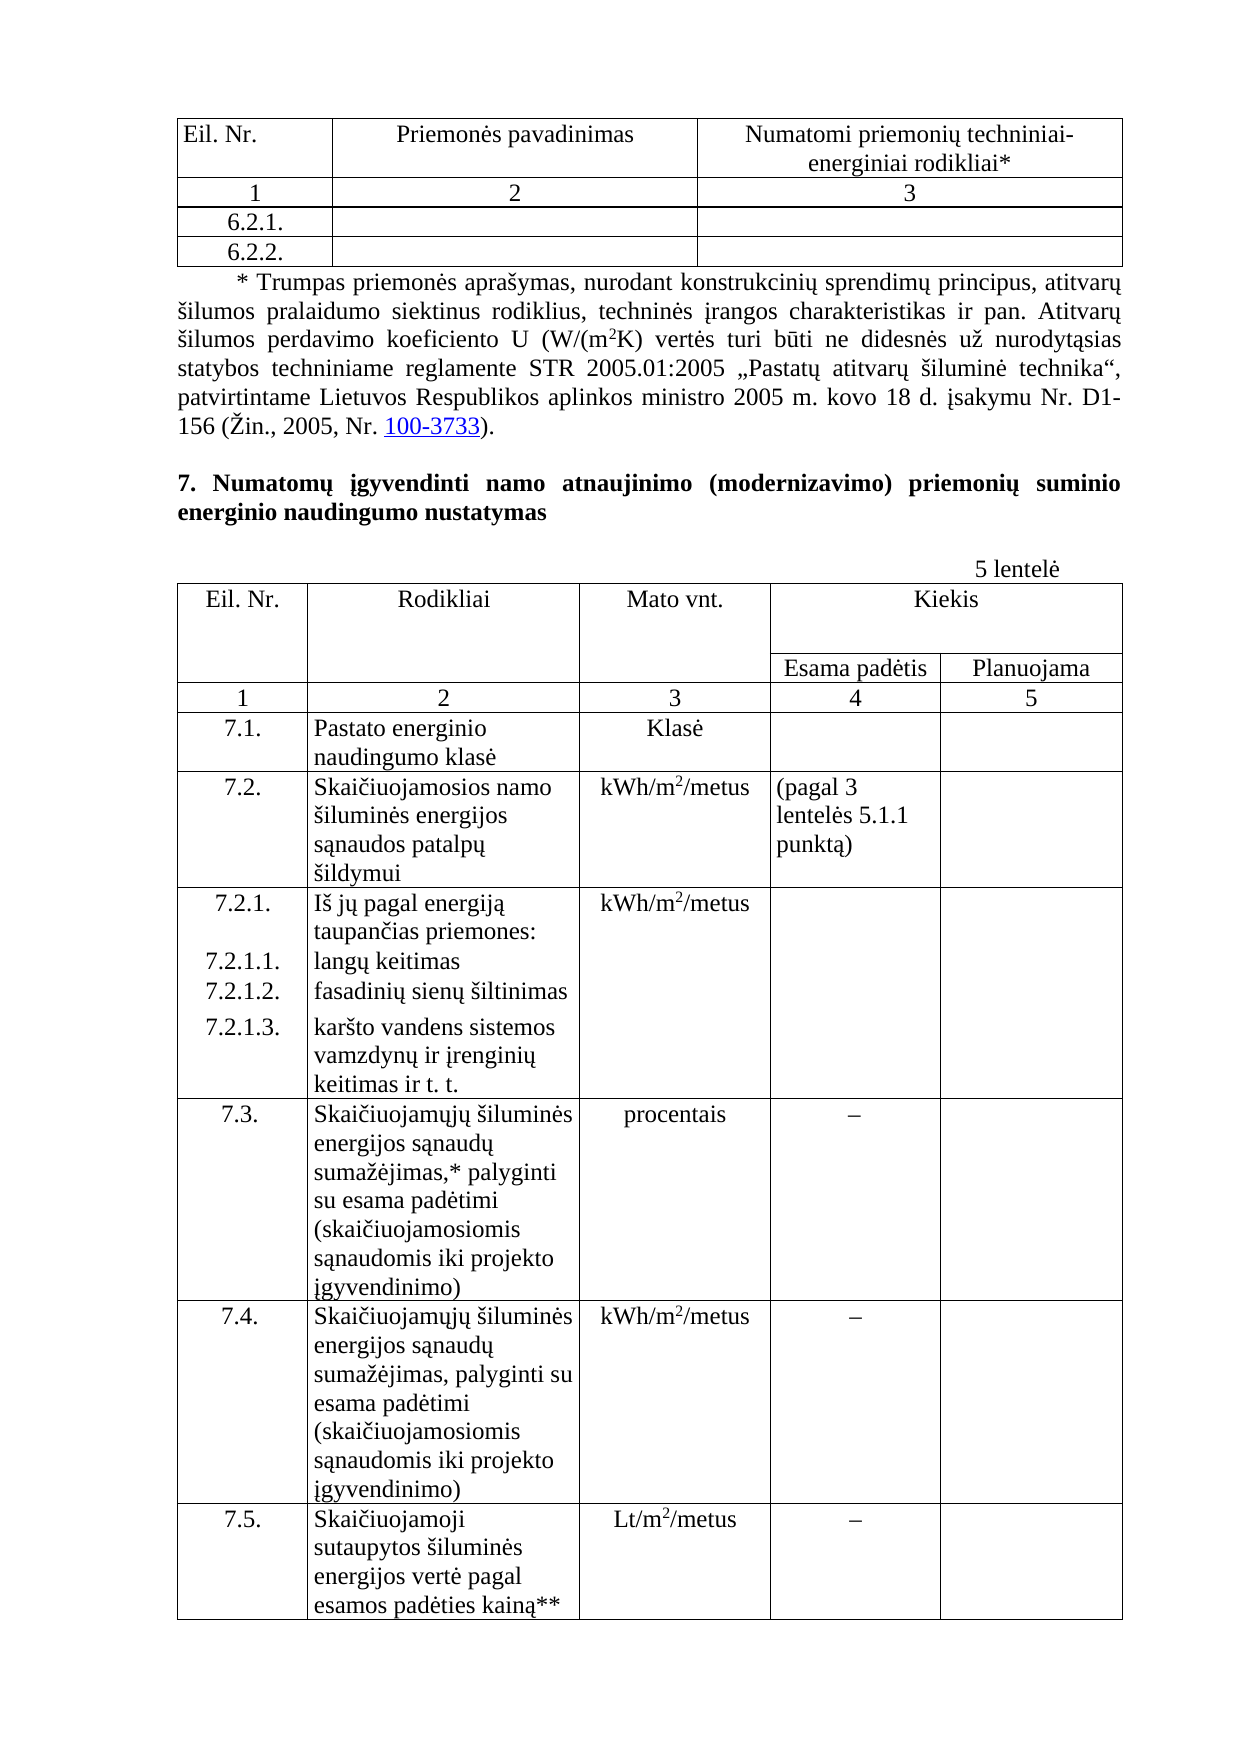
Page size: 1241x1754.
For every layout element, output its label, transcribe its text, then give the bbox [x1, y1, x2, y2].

table_cell Skaičiuojamoji sutaupytos šiluminės energijos vertė pagal esamos padėties kainą** [308, 1504, 579, 1619]
table_cell kWh/m2/metus [580, 1301, 770, 1503]
table_cell [941, 1504, 1122, 1619]
table_cell – [771, 1504, 940, 1619]
table_cell [771, 713, 940, 771]
text 5 lentelė [177, 554, 1122, 583]
table_cell 7.2. [178, 772, 307, 887]
table_cell [333, 237, 697, 266]
table_header Eil. Nr. [178, 119, 332, 177]
table_cell Esama padėtis [771, 654, 940, 682]
table_cell [941, 1301, 1122, 1503]
table_cell 3 [698, 178, 1122, 206]
table_cell [941, 888, 1122, 1098]
table_cell [698, 208, 1122, 236]
table_cell [941, 1099, 1122, 1300]
table_cell 7.2.1. [178, 888, 307, 945]
table_cell 7.2.1.3. [178, 1011, 307, 1098]
text 7. Numatomų įgyvendinti namo atnaujinimo (modernizavimo) priemonių suminio energinio naudingumo nustatymas [177, 468, 1122, 526]
table_cell – [771, 1099, 940, 1300]
table_cell langų keitimas [308, 945, 579, 975]
table_cell karšto vandens sistemos vamzdynų ir įrenginių keitimas ir t. t. [308, 1011, 579, 1098]
table_cell – [771, 1301, 940, 1503]
table_cell 5 [941, 683, 1122, 712]
table_cell procentais [580, 1099, 770, 1300]
table_cell Skaičiuojamųjų šiluminės energijos sąnaudų sumažėjimas, palyginti su esama padėtimi (skaičiuojamosiomis sąnaudomis iki projekto įgyvendinimo) [308, 1301, 579, 1503]
table_cell (pagal 3 lentelės 5.1.1 punktą) [771, 772, 940, 887]
table_cell 7.4. [178, 1301, 307, 1503]
text * Trumpas priemonės aprašymas, nurodant konstrukcinių sprendimų principus, atitvarų šilumos pralaidumo siektinus rodiklius, techninės įrangos charakteristikas ir pan. Atitvarų šilumos perdavimo koeficiento U (W/(m2K) vertės turi būti ne didesnės už nurodytąsias statybos techniniame reglamente STR 2005.01:2005 „Pastatų atitvarų šiluminė technika“, patvirtintame Lietuvos Respublikos aplinkos ministro 2005 m. kovo 18 d. įsakymu Nr. D1-156 (Žin., 2005, Nr. 100-3733). [177, 267, 1122, 439]
table_cell 7.3. [178, 1099, 307, 1300]
table_cell [333, 208, 697, 236]
table_cell 2 [333, 178, 697, 206]
table_cell Lt/m2/metus [580, 1504, 770, 1619]
table_cell kWh/m2/metus [580, 772, 770, 887]
table_header Mato vnt. [580, 584, 770, 682]
table_header Eil. Nr. [178, 584, 307, 682]
table_header Kiekis [771, 584, 1122, 652]
table_cell Skaičiuojamosios namo šiluminės energijos sąnaudos patalpų šildymui [308, 772, 579, 887]
table_header Priemonės pavadinimas [333, 119, 697, 177]
table_cell 7.2.1.1. [178, 945, 307, 975]
table_cell kWh/m2/metus [580, 888, 770, 1098]
table_cell Pastato energinio naudingumo klasė [308, 713, 579, 771]
table_cell [941, 772, 1122, 887]
table_cell [941, 713, 1122, 771]
table_cell [698, 237, 1122, 266]
table_header Rodikliai [308, 584, 579, 682]
table_cell 7.1. [178, 713, 307, 771]
table_cell Iš jų pagal energiją taupančias priemones: [308, 888, 579, 945]
table_cell 3 [580, 683, 770, 712]
table_cell 2 [308, 683, 579, 712]
table_cell [771, 888, 940, 1098]
table_cell 6.2.1. [178, 208, 332, 236]
table_cell 1 [178, 683, 307, 712]
table_cell 1 [178, 178, 332, 206]
table_cell 7.2.1.2. [178, 975, 307, 1011]
table_cell Klasė [580, 713, 770, 771]
table_cell 6.2.2. [178, 237, 332, 266]
table_cell Planuojama [941, 654, 1122, 682]
table_cell fasadinių sienų šiltinimas [308, 975, 579, 1011]
table_cell 7.5. [178, 1504, 307, 1619]
table_cell Skaičiuojamųjų šiluminės energijos sąnaudų sumažėjimas,* palyginti su esama padėtimi (skaičiuojamosiomis sąnaudomis iki projekto įgyvendinimo) [308, 1099, 579, 1300]
table_header Numatomi priemonių techniniai-energiniai rodikliai* [698, 119, 1122, 177]
table_cell 4 [771, 683, 940, 712]
